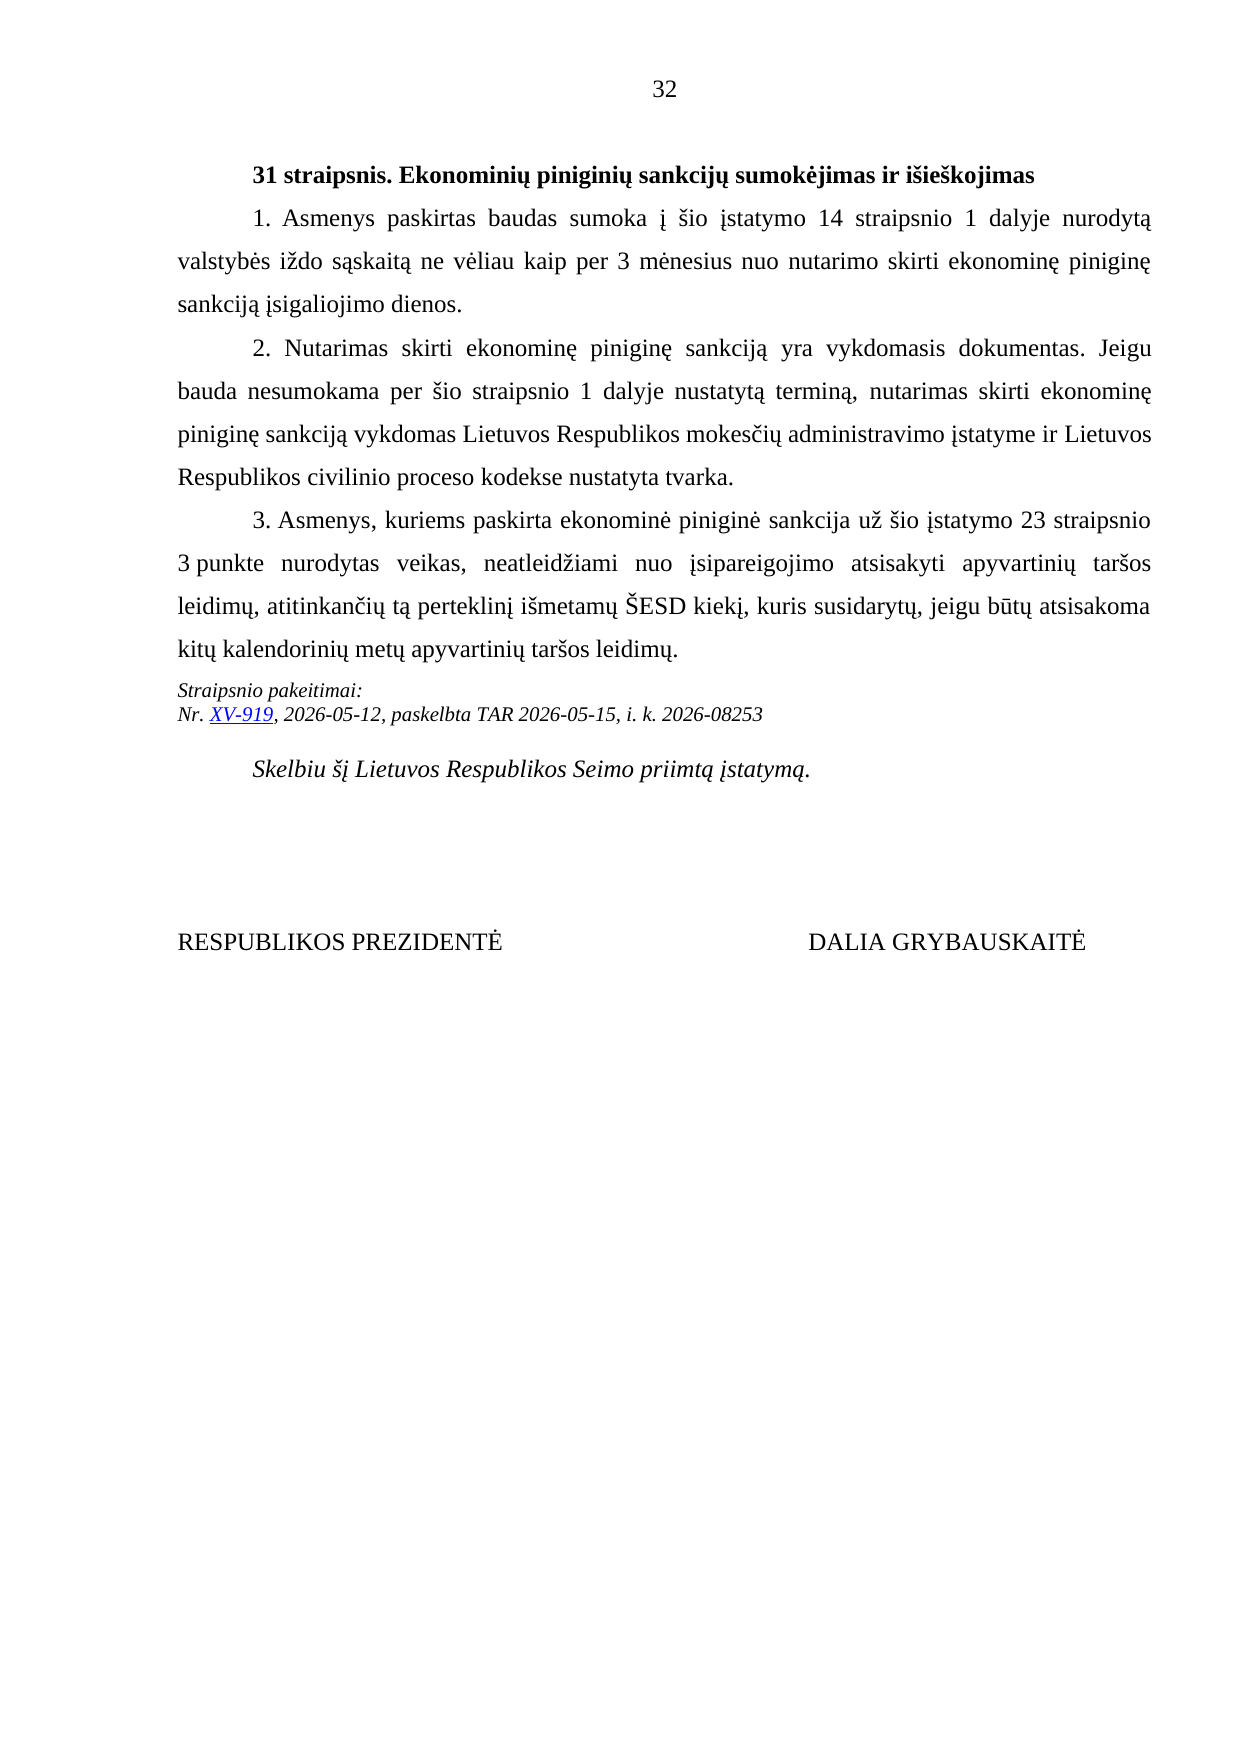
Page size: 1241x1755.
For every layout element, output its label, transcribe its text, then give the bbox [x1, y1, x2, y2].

text 31 straipsnis. Ekonominių piniginių sankcijų sumokėjimas ir išieškojimas [177, 160, 1152, 189]
text Nr. XV-919, 2026-05-12, paskelbta TAR 2026-05-15, i. k. 2026-08253 [177, 702, 1152, 726]
text 1. Asmenys paskirtas baudas sumoka į šio įstatymo 14 straipsnio 1 dalyje nurodytą valstybės iždo sąskaitą ne vėliau kaip per 3 mėnesius nuo nutarimo skirti ekonominę piniginę sankciją įsigaliojimo dienos. [177, 203, 1152, 318]
text 2. Nutarimas skirti ekonominę piniginę sankciją yra vykdomasis dokumentas. Jeigu bauda nesumokama per šio straipsnio 1 dalyje nustatytą terminą, nutarimas skirti ekonominę piniginę sankciją vykdomas Lietuvos Respublikos mokesčių administravimo įstatyme ir Lietuvos Respublikos civilinio proceso kodekse nustatyta tvarka. [177, 333, 1152, 491]
text Skelbiu šį Lietuvos Respublikos Seimo priimtą įstatymą. [177, 754, 1152, 783]
text RESPUBLIKOS PREZIDENTĖ DALIA GRYBAUSKAITĖ [177, 927, 1152, 956]
text 3. Asmenys, kuriems paskirta ekonominė piniginė sankcija už šio įstatymo 23 straipsnio 3 punkte nurodytas veikas, neatleidžiami nuo įsipareigojimo atsisakyti apyvartinių taršos leidimų, atitinkančių tą perteklinį išmetamų ŠESD kiekį, kuris susidarytų, jeigu būtų atsisakoma kitų kalendorinių metų apyvartinių taršos leidimų. [177, 505, 1152, 663]
text Straipsnio pakeitimai: [177, 678, 1152, 702]
